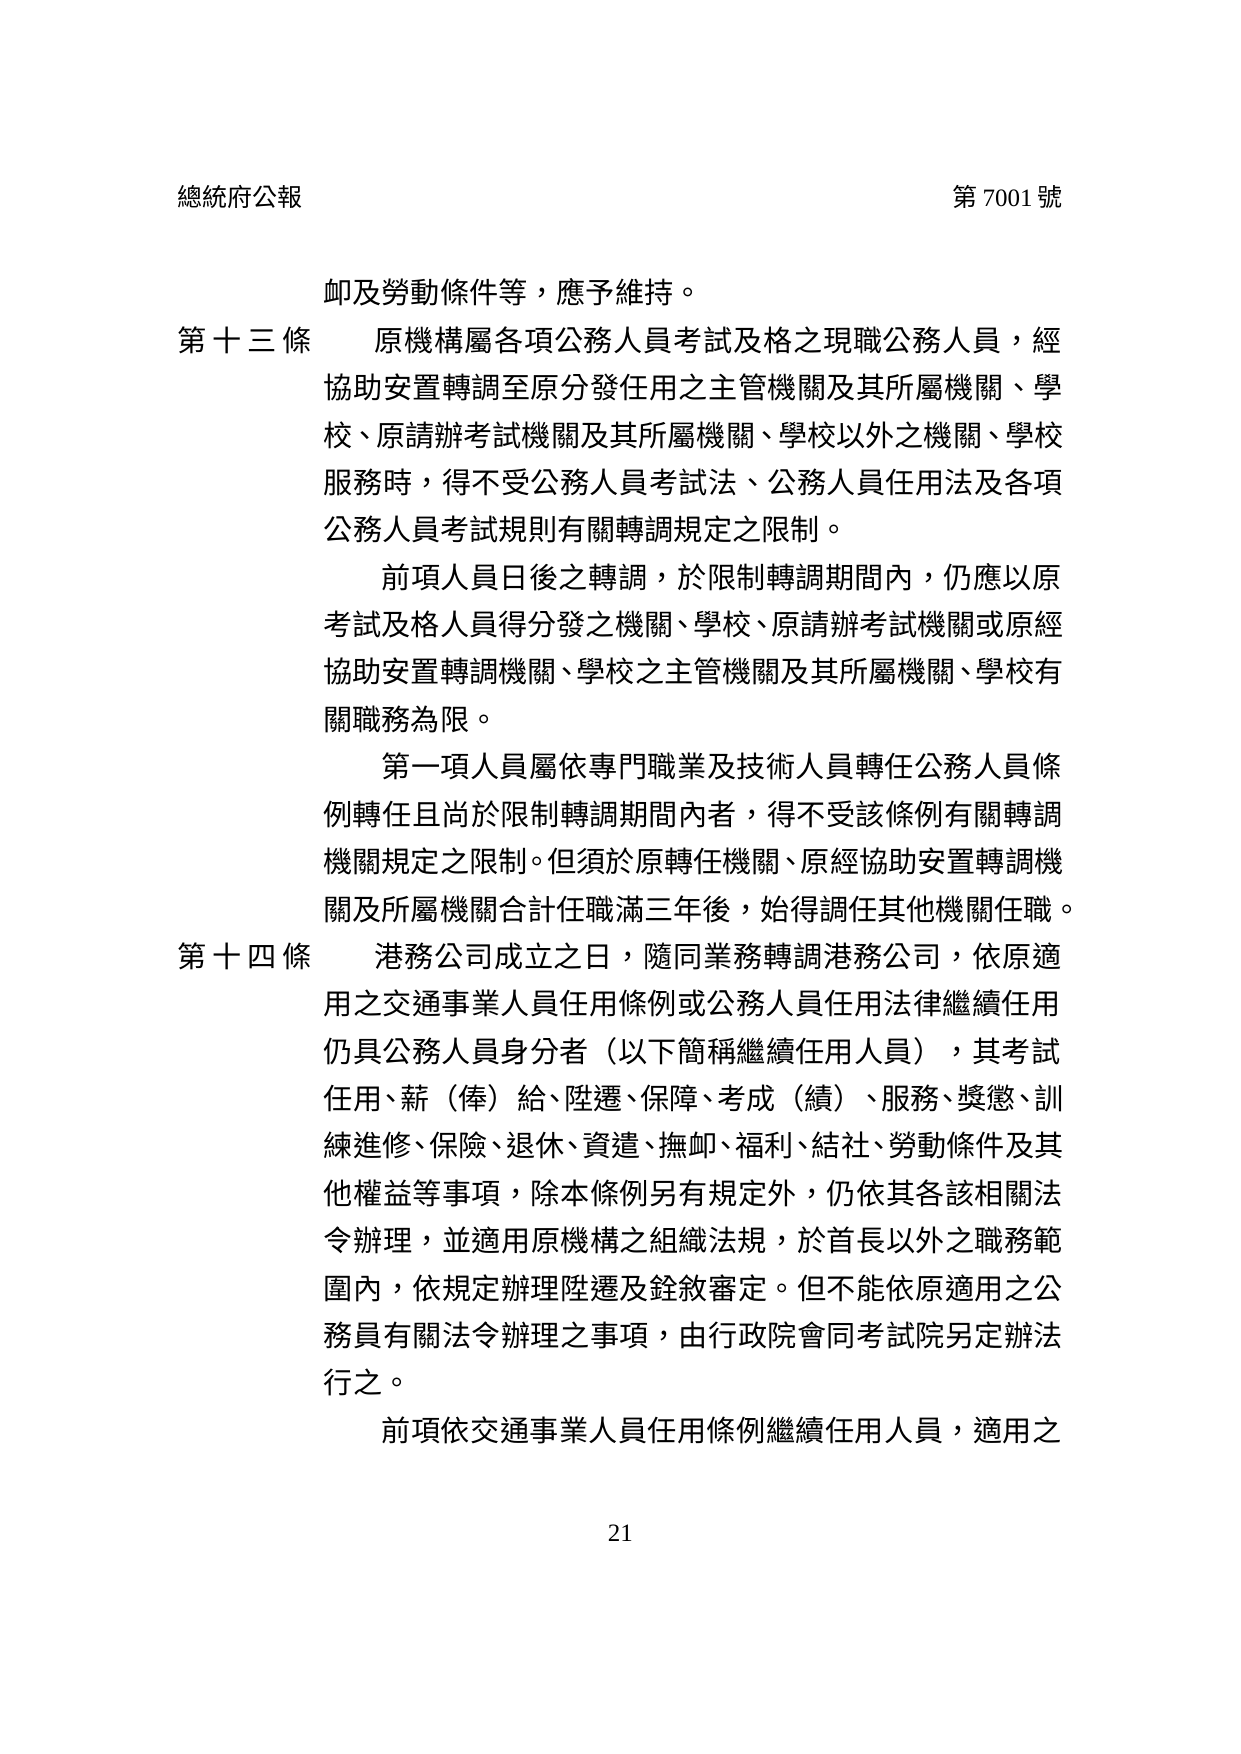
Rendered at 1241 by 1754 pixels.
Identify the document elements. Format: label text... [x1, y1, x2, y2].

text 第十三條 原機構屬各項公務人員考試及格之現職公務人員，經協助安置轉調至原分發任用之主管機關及其所屬機關、學校、原請辦考試機關及其所屬機關、學校以外之機關、學校服務時，得不受公務人員考試法、公務人員任用法及各項公務人員考試規則有關轉調規定之限制。 [177, 313, 1063, 550]
text 卹及勞動條件等，應予維持。 [323, 266, 1063, 313]
text 前項人員日後之轉調，於限制轉調期間內，仍應以原考試及格人員得分發之機關、學校、原請辦考試機關或原經協助安置轉調機關、學校之主管機關及其所屬機關、學校有關職務為限。 [323, 550, 1063, 740]
text 第一項人員屬依專門職業及技術人員轉任公務人員條例轉任且尚於限制轉調期間內者，得不受該條例有關轉調機關規定之限制。但須於原轉任機關、原經協助安置轉調機關及所屬機關合計任職滿三年後，始得調任其他機關任職。 [323, 740, 1063, 929]
text 前項依交通事業人員任用條例繼續任用人員，適用之 [323, 1403, 1063, 1451]
text 第十四條 港務公司成立之日，隨同業務轉調港務公司，依原適用之交通事業人員任用條例或公務人員任用法律繼續任用，仍具公務人員身分者（以下簡稱繼續任用人員），其考試、任用、薪（俸）給、陞遷、保障、考成（績）、服務、獎懲、訓練進修、保險、退休、資遣、撫卹、福利、結社、勞動條件及其他權益等事項，除本條例另有規定外，仍依其各該相關法令辦理，並適用原機構之組織法規，於首長以外之職務範圍內，依規定辦理陞遷及銓敘審定。但不能依原適用之公務員有關法令辦理之事項，由行政院會同考試院另定辦法行之。 [177, 929, 1063, 1403]
